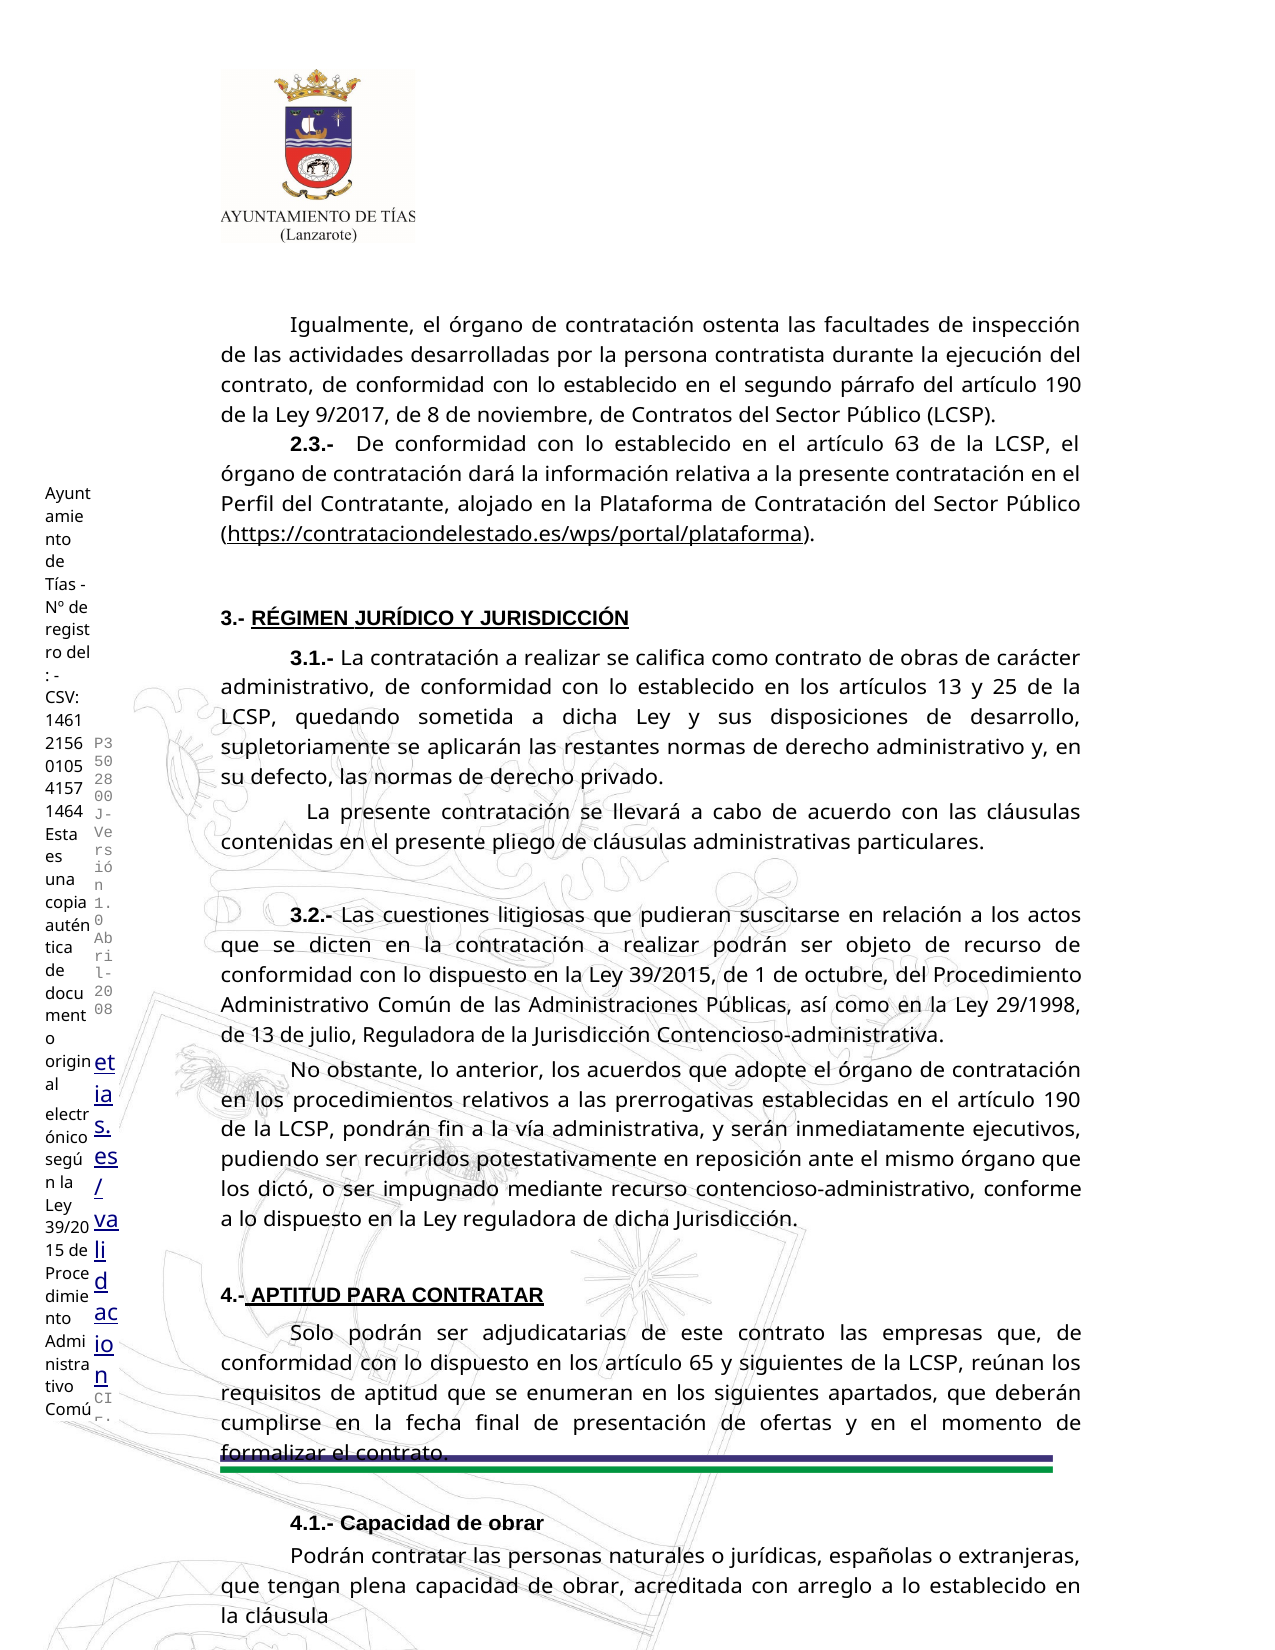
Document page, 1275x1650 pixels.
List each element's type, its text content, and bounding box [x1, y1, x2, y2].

subtitle 3.- RÉGIMEN JURÍDICO Y JURISDICCIÓN [220, 606, 1096, 630]
text 2.3.- De conformidad con lo establecido en el artículo 63 de la LCSP, el órgano de contratación dará la información relativa a la presente contratación en el Perfil del Contratante, alojado en la Plataforma de Contratación del Sector Público (https://contrataciondelestado.es/wps/portal/plataforma). [220, 429, 1081, 547]
text La presente contratación se llevará a cabo de acuerdo con las cláusulas contenidas en el presente pliego de cláusulas administrativas particulares. [989, 797, 1082, 856]
text Solo podrán ser adjudicatarias de este contrato las empresas que, de conformidad con lo dispuesto en los artículo 65 y siguientes de la LCSP, reúnan los requisitos de aptitud que se enumeran en los siguientes apartados, que deberán cumplirse en la fecha final de presentación de ofertas y en el momento de formalizar el contrato. [989, 1318, 1082, 1466]
text 3.2.- Las cuestiones litigiosas que pudieran suscitarse en relación a los actos que se dicten en la contratación a realizar podrán ser objeto de recurso de conformidad con lo dispuesto en la Ley 39/2015, de 1 de octubre, del Procedimiento Administrativo Común de las Administraciones Públicas, así como en la Ley 29/1998, de 13 de julio, Reguladora de la Jurisdicción Contencioso-administrativa. [989, 901, 1082, 1048]
text P3502800J-Versión 1.0 Abril-2008 [94, 736, 114, 1019]
text http://sede.ayuntamientodetias.es/validacion CIF: [94, 1046, 119, 1229]
text Ayuntamiento de Tías - Nº de registro del : - CSV: 14612156010541571464 Esta es una copia auténtica de documento original [45, 482, 92, 1095]
text electrónico según la Ley 39/2015 de Procedimiento Administrativo Común Electrónico. Puede comprobar su autenticidad en: [45, 1102, 92, 1421]
text No obstante, lo anterior, los acuerdos que adopte el órgano de contratación en los procedimientos relativos a las prerrogativas establecidas en el artículo 190 de la LCSP, pondrán fin a la vía administrativa, y serán inmediatamente ejecutivos, pudiendo ser recurridos potestativamente en reposición ante el mismo órgano que los dictó, o ser impugnado mediante recurso contencioso-administrativo, conforme a lo dispuesto en la Ley reguladora de dicha Jurisdicción. [989, 1055, 1082, 1232]
text 3.1.- La contratación a realizar se califica como contrato de obras de carácter administrativo, de conformidad con lo establecido en los artículos 13 y 25 de la LCSP, quedando sometida a dicha Ley y sus disposiciones de desarrollo, supletoriamente se aplicarán las restantes normas de derecho administrativo y, en su defecto, las normas de derecho privado. [220, 643, 1082, 790]
subtitle 4.- APTITUD PARA CONTRATAR [989, 1282, 1096, 1306]
text Igualmente, el órgano de contratación ostenta las facultades de inspección de las actividades desarrolladas por la persona contratista durante la ejecución del contrato, de conformidad con lo establecido en el segundo párrafo del artículo 190 de la Ley 9/2017, de 8 de noviembre, de Contratos del Sector Público (LCSP). [220, 310, 1082, 428]
subtitle 4.1.- Capacidad de obrar [989, 1511, 1096, 1534]
text http://sede.ayuntamientodetias.es/validacion CIF: [94, 1231, 119, 1421]
text Podrán contratar las personas naturales o jurídicas, españolas o extranjeras, que tengan plena capacidad de obrar, acreditada con arreglo a lo establecido en la cláusula [989, 1541, 1081, 1629]
